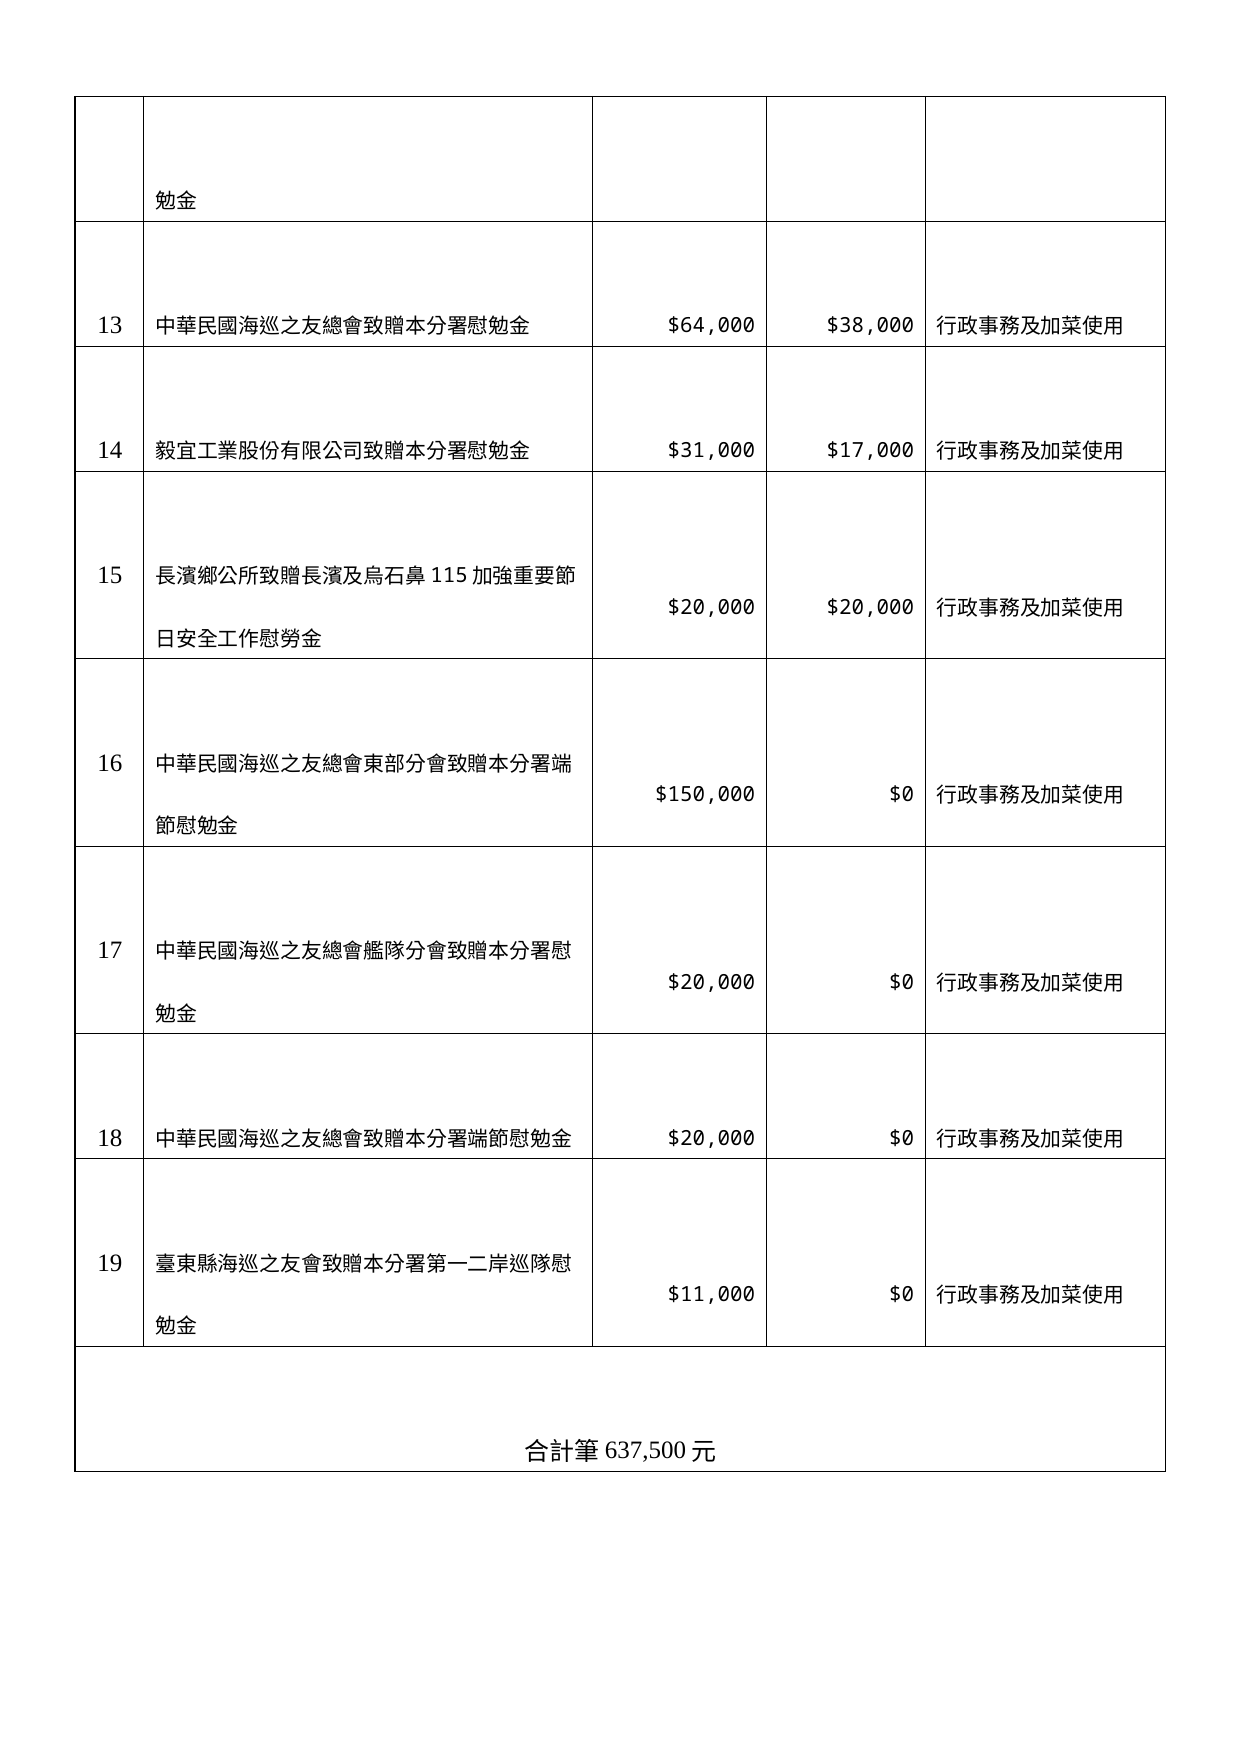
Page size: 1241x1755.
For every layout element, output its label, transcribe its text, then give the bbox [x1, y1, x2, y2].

table_cell 勉金 [144, 97, 592, 221]
table_cell 13 [76, 222, 143, 346]
table_cell 長濱鄉公所致贈長濱及烏石鼻115加強重要節日安全工作慰勞金 [144, 472, 592, 658]
table_cell $0 [767, 847, 925, 1033]
table_cell $150,000 [593, 659, 766, 846]
table_cell $31,000 [593, 347, 766, 471]
table_cell $20,000 [593, 847, 766, 1033]
table_cell $11,000 [593, 1159, 766, 1346]
table_cell 行政事務及加菜使用 [926, 847, 1165, 1033]
table_cell 行政事務及加菜使用 [926, 1034, 1165, 1158]
table_cell 14 [76, 347, 143, 471]
table_cell 毅宜工業股份有限公司致贈本分署慰勉金 [144, 347, 592, 471]
table_cell $64,000 [593, 222, 766, 346]
table_cell 中華民國海巡之友總會致贈本分署端節慰勉金 [144, 1034, 592, 1158]
table_cell 行政事務及加菜使用 [926, 659, 1165, 846]
table_cell 合計筆637,500元 [76, 1347, 1165, 1471]
table_cell $20,000 [767, 472, 925, 658]
table_cell 17 [76, 847, 143, 1033]
table_cell [767, 97, 925, 221]
table_cell 行政事務及加菜使用 [926, 1159, 1165, 1346]
table_cell 行政事務及加菜使用 [926, 347, 1165, 471]
table_cell 中華民國海巡之友總會致贈本分署慰勉金 [144, 222, 592, 346]
table_cell [593, 97, 766, 221]
table_cell 行政事務及加菜使用 [926, 222, 1165, 346]
table_cell 16 [76, 659, 143, 846]
table_cell 15 [76, 472, 143, 658]
table_cell 行政事務及加菜使用 [926, 472, 1165, 658]
table_cell $17,000 [767, 347, 925, 471]
table_cell 18 [76, 1034, 143, 1158]
table_cell $0 [767, 1034, 925, 1158]
table_cell $0 [767, 659, 925, 846]
table_cell $0 [767, 1159, 925, 1346]
table_cell 臺東縣海巡之友會致贈本分署第一二岸巡隊慰勉金 [144, 1159, 592, 1346]
table_cell $38,000 [767, 222, 925, 346]
table_cell 19 [76, 1159, 143, 1346]
table_cell $20,000 [593, 1034, 766, 1158]
table_cell 中華民國海巡之友總會東部分會致贈本分署端節慰勉金 [144, 659, 592, 846]
table_cell [76, 97, 143, 221]
table_cell [926, 97, 1165, 221]
table_cell 中華民國海巡之友總會艦隊分會致贈本分署慰勉金 [144, 847, 592, 1033]
table_cell $20,000 [593, 472, 766, 658]
